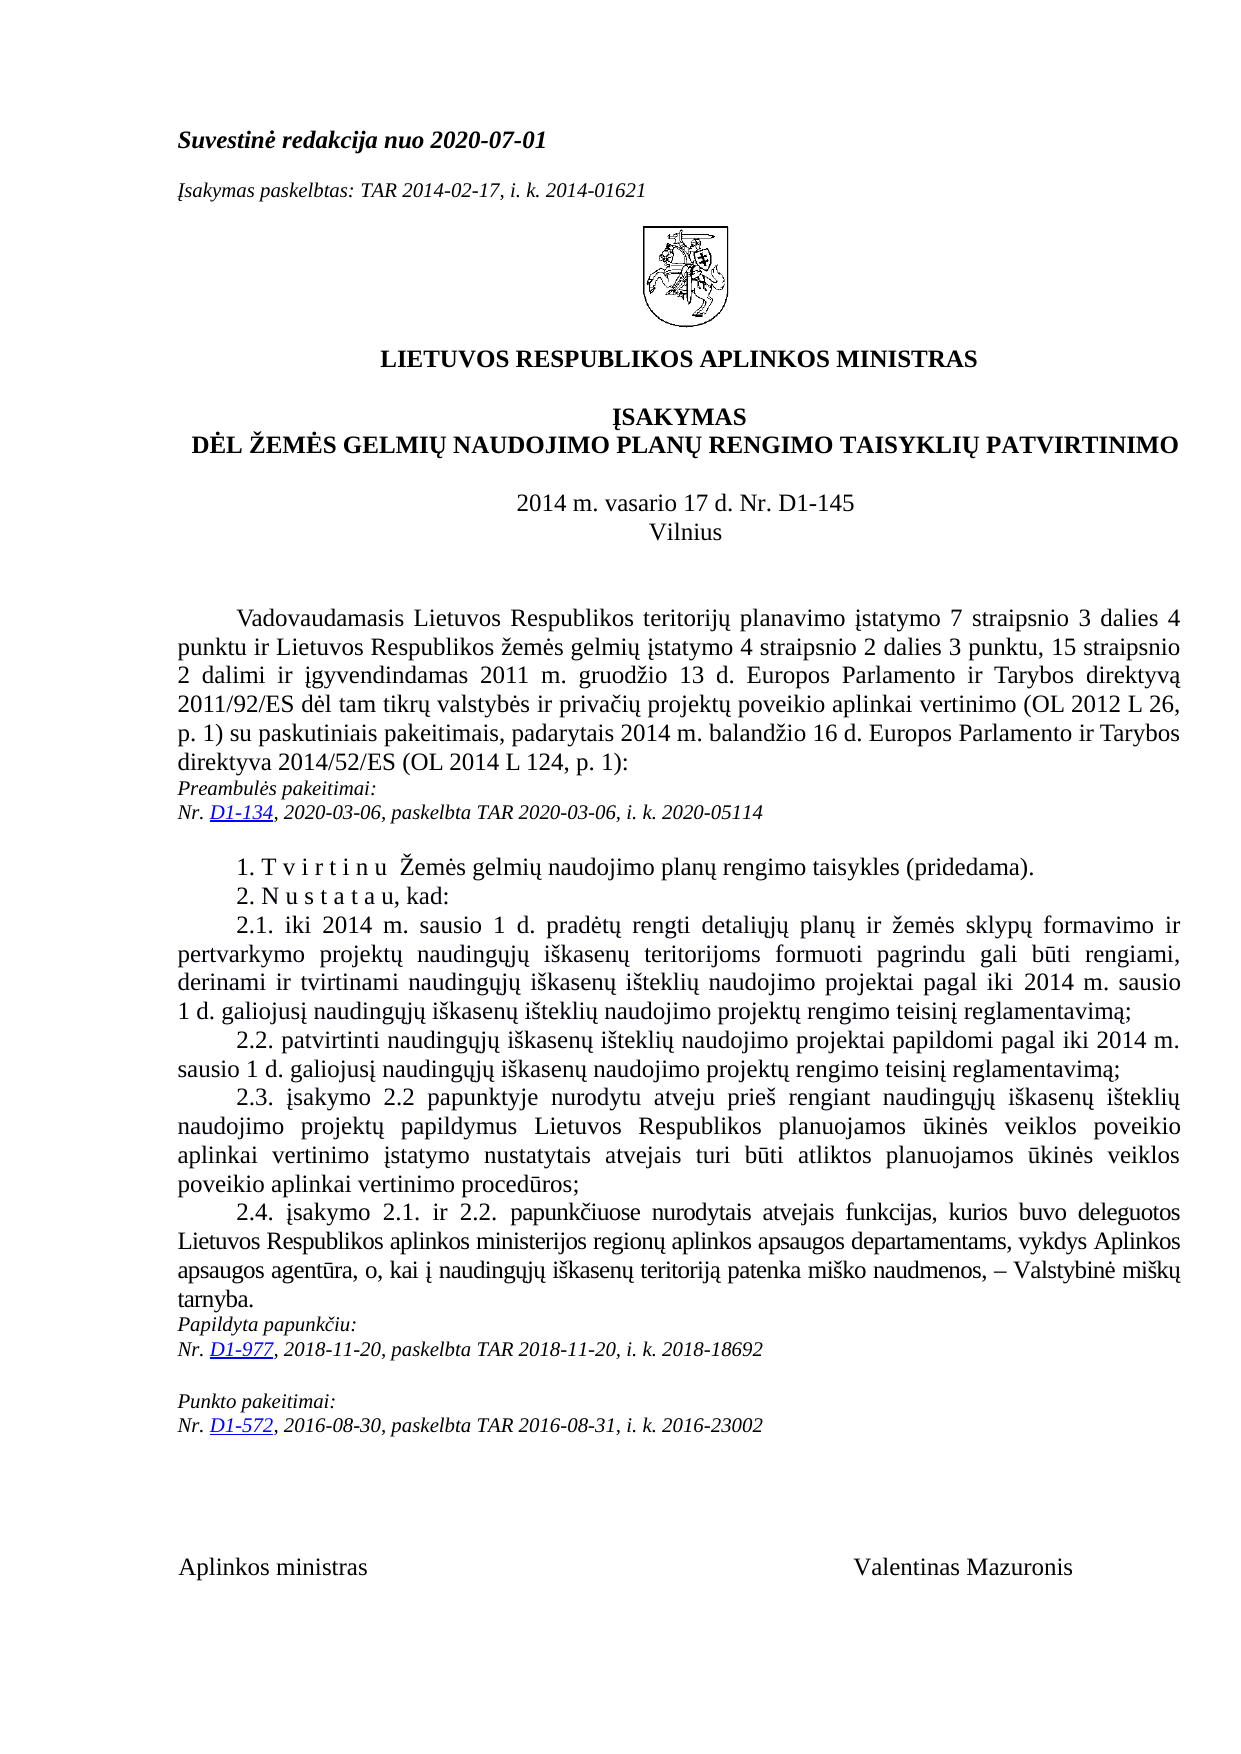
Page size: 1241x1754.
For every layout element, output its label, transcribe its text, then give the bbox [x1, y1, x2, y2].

text 2.1. iki 2014 m. sausio 1 d. pradėtų rengti detaliųjų planų ir žemės sklypų formavimo ir pertvarkymo projektų naudingųjų iškasenų teritorijoms formuoti pagrindu gali būti rengiami, derinami ir tvirtinami naudingųjų iškasenų išteklių naudojimo projektai pagal iki 2014 m. sausio 1 d. galiojusį naudingųjų iškasenų išteklių naudojimo projektų rengimo teisinį reglamentavimą; [177, 910, 1181, 1025]
text Papildyta papunkčiu: [177, 1312, 1181, 1336]
text LIETUVOS RESPUBLIKOS APLINKOS MINISTRAS [177, 344, 1181, 402]
text Nr. D1-572, 2016-08-30, paskelbta TAR 2016-08-31, i. k. 2016-23002 [177, 1413, 1181, 1437]
text 2. N u s t a t a u, kad: [177, 881, 1181, 910]
text Preambulės pakeitimai: [177, 776, 1181, 799]
text Nr. D1-134, 2020-03-06, paskelbta TAR 2020-03-06, i. k. 2020-05114 [177, 799, 1181, 824]
text 2014 m. vasario 17 d. Nr. D1-145 [177, 488, 1181, 517]
text ĮSAKYMAS [177, 402, 1181, 431]
text Nr. D1-977, 2018-11-20, paskelbta TAR 2018-11-20, i. k. 2018-18692 [177, 1336, 1181, 1361]
text Punkto pakeitimai: [177, 1389, 1181, 1413]
text 1. T v i r t i n u Žemės gelmių naudojimo planų rengimo taisykles (pridedama). [177, 852, 1181, 881]
text DĖL ŽEMĖS GELMIŲ NAUDOJIMO PLANŲ RENGIMO TAISYKLIŲ PATVIRTINIMO [177, 431, 1181, 459]
text Vilnius [177, 517, 1181, 546]
text Vadovaudamasis Lietuvos Respublikos teritorijų planavimo įstatymo 7 straipsnio 3 dalies 4 punktu ir Lietuvos Respublikos žemės gelmių įstatymo 4 straipsnio 2 dalies 3 punktu, 15 straipsnio 2 dalimi ir įgyvendindamas 2011 m. gruodžio 13 d. Europos Parlamento ir Tarybos direktyvą 2011/92/ES dėl tam tikrų valstybės ir privačių projektų poveikio aplinkai vertinimo (OL 2012 L 26, p. 1) su paskutiniais pakeitimais, padarytais 2014 m. balandžio 16 d. Europos Parlamento ir Tarybos direktyva 2014/52/ES (OL 2014 L 124, p. 1): [177, 603, 1181, 776]
text Aplinkos ministras Valentinas Mazuronis [178, 1552, 1181, 1581]
text 2.3. įsakymo 2.2 papunktyje nurodytu atveju prieš rengiant naudingųjų iškasenų išteklių naudojimo projektų papildymus Lietuvos Respublikos planuojamos ūkinės veiklos poveikio aplinkai vertinimo įstatymo nustatytais atvejais turi būti atliktos planuojamos ūkinės veiklos poveikio aplinkai vertinimo procedūros; [177, 1082, 1181, 1197]
text Įsakymas paskelbtas: TAR 2014-02-17, i. k. 2014-01621 [177, 178, 1181, 202]
text 2.2. patvirtinti naudingųjų iškasenų išteklių naudojimo projektai papildomi pagal iki 2014 m. sausio 1 d. galiojusį naudingųjų iškasenų naudojimo projektų rengimo teisinį reglamentavimą; [177, 1025, 1181, 1082]
text Suvestinė redakcija nuo 2020-07-01 [177, 125, 1181, 154]
text 2.4. įsakymo 2.1. ir 2.2. papunkčiuose nurodytais atvejais funkcijas, kurios buvo deleguotos Lietuvos Respublikos aplinkos ministerijos regionų aplinkos apsaugos departamentams, vykdys Aplinkos apsaugos agentūra, o, kai į naudingųjų iškasenų teritoriją patenka miško naudmenos, – Valstybinė miškų tarnyba. [177, 1197, 1181, 1312]
